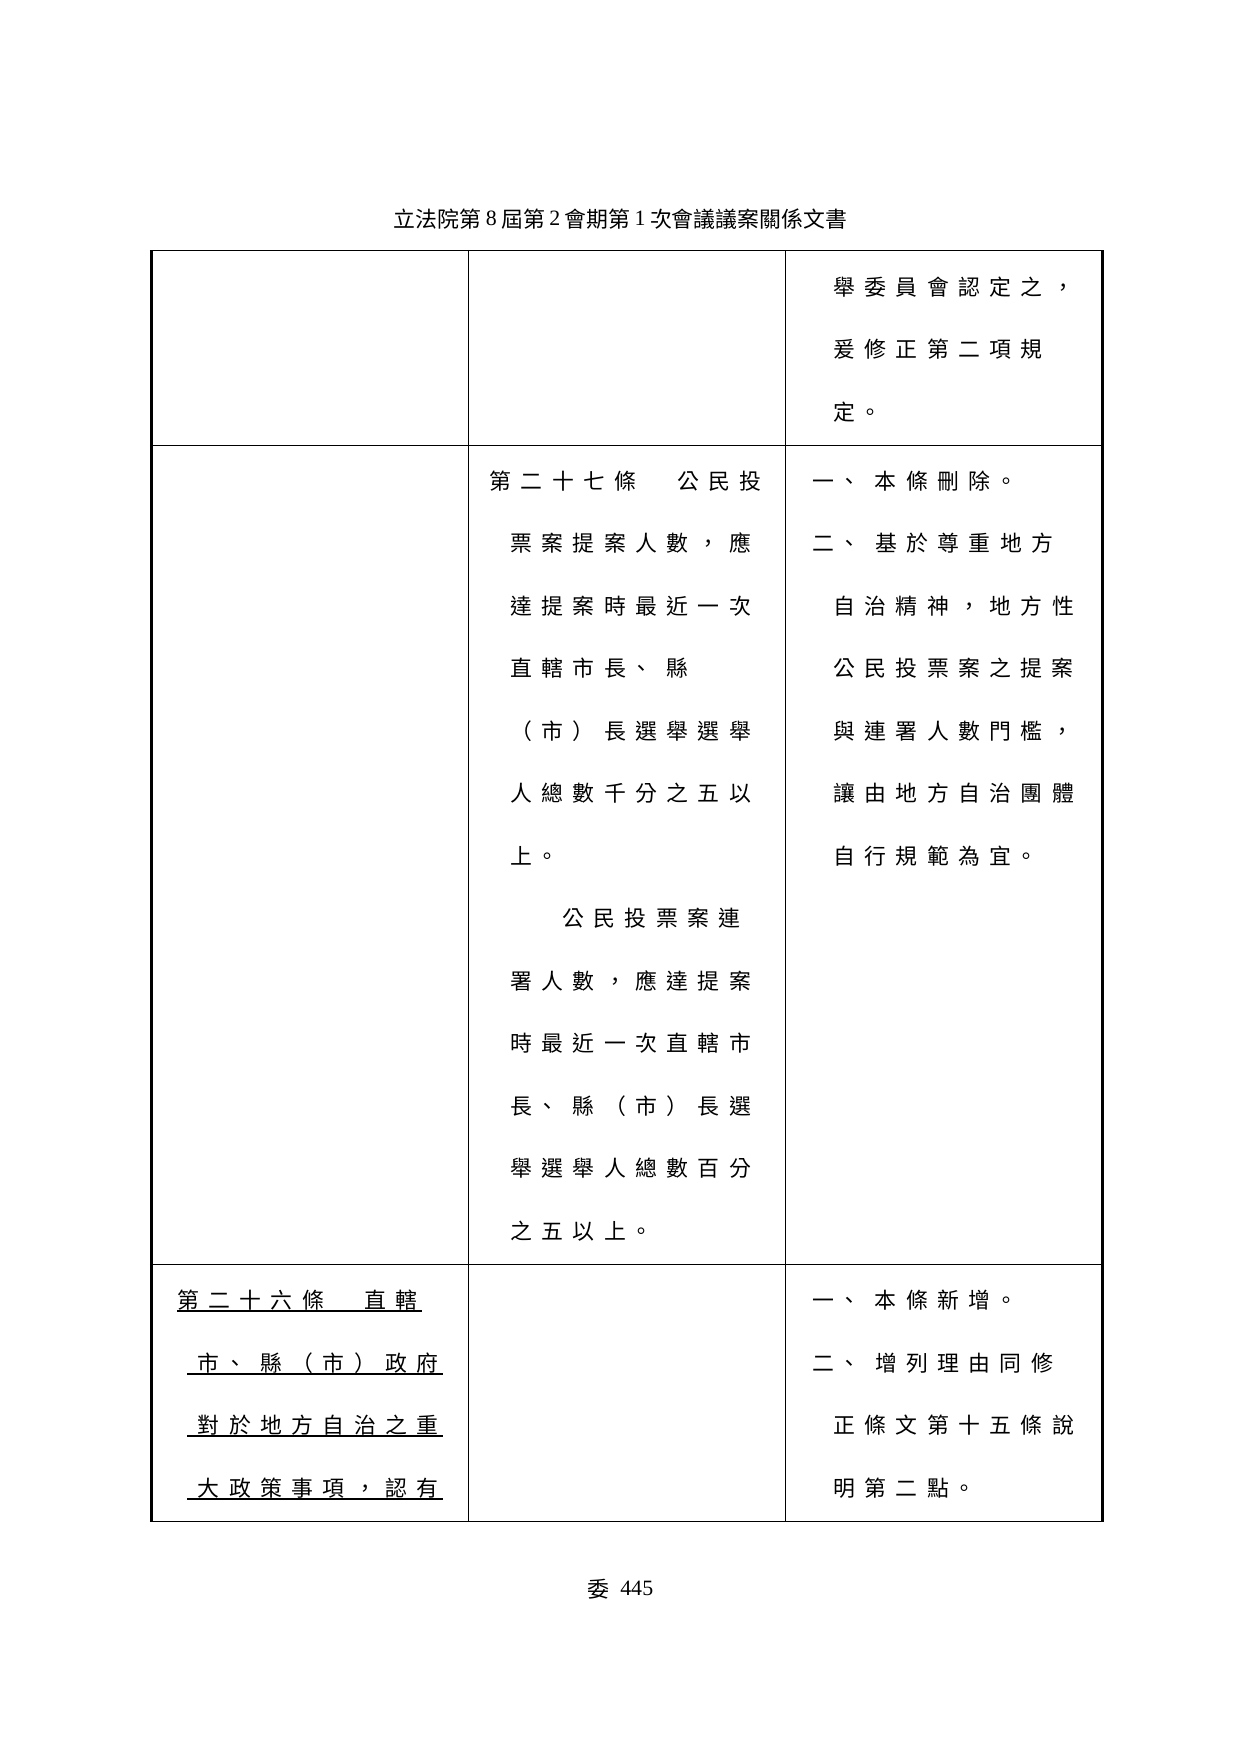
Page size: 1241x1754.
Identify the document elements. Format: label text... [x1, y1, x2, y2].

table_cell 第二十七條 公民投票案提案人數，應達提案時最近一次直轄市長、縣（市）長選舉選舉人總數千分之五以上。 公民投票案連署人數，應達提案時最近一次直轄市長、縣（市）長選舉選舉人總數百分之五以上。 [469, 446, 785, 1264]
table_cell 第二十六條 直轄市、縣（市）政府對於地方自治之重大政策事項，認有 [153, 1265, 468, 1521]
table_cell [153, 251, 468, 444]
table_cell [469, 1265, 785, 1521]
table_cell 一、本條刪除。 二、基於尊重地方自治精神，地方性公民投票案之提案與連署人數門檻，讓由地方自治團體自行規範為宜。 [786, 446, 1101, 1264]
table_cell 一、本條新增。 二、增列理由同修正條文第十五條說明第二點。 [786, 1265, 1101, 1521]
table_cell [469, 251, 785, 444]
table_cell [153, 446, 468, 1264]
table_cell 舉委員會認定之，爰修正第二項規定。 [786, 251, 1101, 444]
